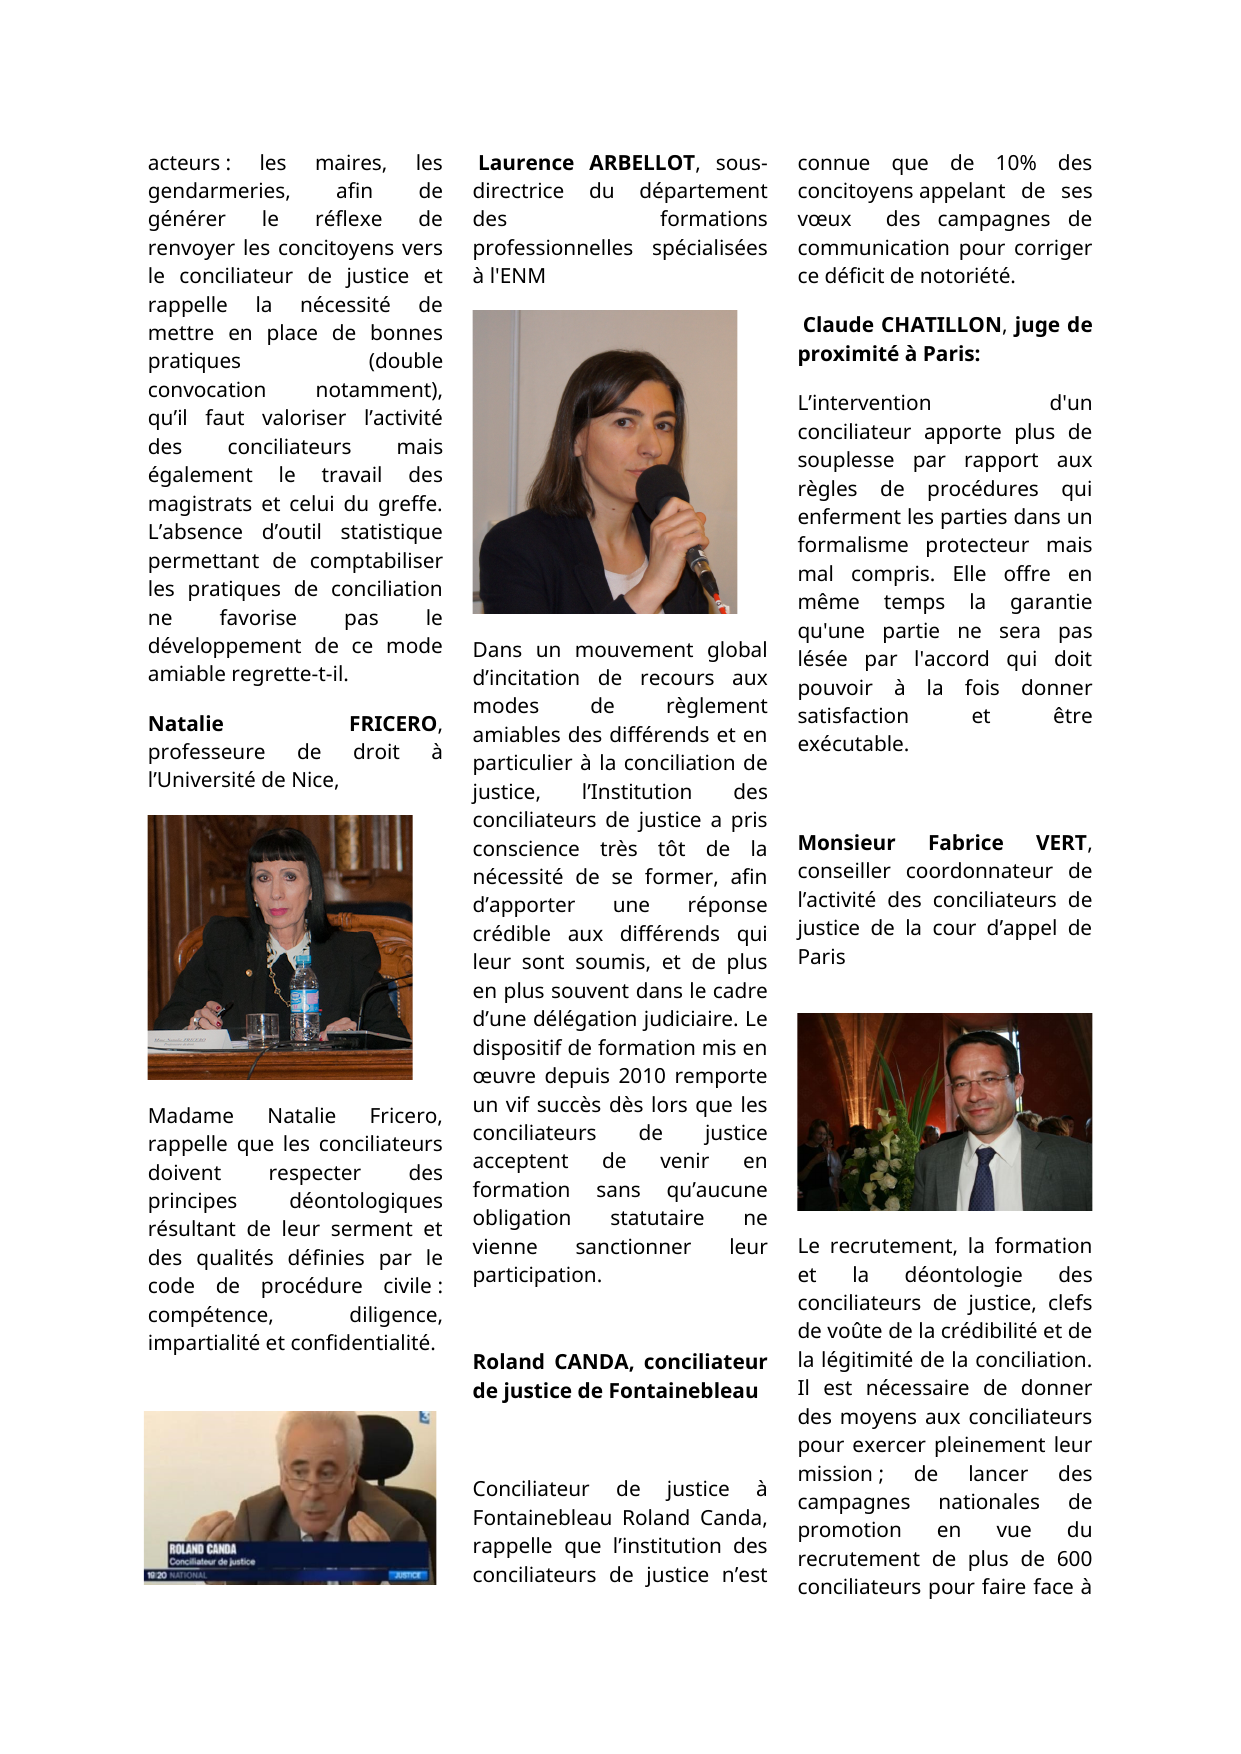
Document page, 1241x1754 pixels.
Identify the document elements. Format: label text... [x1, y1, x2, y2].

text L’intervention d'un conciliateur apporte plus de souplesse par rapport aux règles de procédures qui enferment les parties dans un formalisme protecteur mais mal compris. Elle offre en même temps la garantie qu'une partie ne sera pas lésée par l'accord qui doit pouvoir à la fois donner satisfaction et être exécutable. [797, 388, 1093, 758]
text Roland CANDA, conciliateur de justice de Fontainebleau [472, 1347, 768, 1404]
text Madame Natalie Fricero, rappelle que les conciliateurs doivent respecter des principes déontologiques résultant de leur serment et des qualités définies par le code de procédure civile : compétence, diligence, impartialité et confidentialité. [148, 1101, 443, 1357]
text Claude CHATILLON, juge de proximité à Paris: [797, 311, 1093, 367]
text acteurs : les maires, les gendarmeries, afin de générer le réflexe de renvoyer les concitoyens vers le conciliateur de justice et rappelle la nécessité de mettre en place de bonnes pratiques (double convocation notamment), qu’il faut valoriser l’activité des conciliateurs mais également le travail des magistrats et celui du greffe. L’absence d’outil statistique permettant de comptabiliser les pratiques de conciliation ne favorise pas le développement de ce mode amiable regrette-t-il. [148, 148, 443, 688]
text Conciliateur de justice à Fontainebleau Roland Canda, rappelle que l’institution des conciliateurs de justice n’est [472, 1474, 768, 1588]
text Laurence ARBELLOT, sous-directrice du département des formations professionnelles spécialisées à l'ENM [472, 148, 768, 290]
text Monsieur Fabrice VERT, conseiller coordonnateur de l’activité des conciliateurs de justice de la cour d’appel de Paris [797, 828, 1093, 970]
text Dans un mouvement global d’incitation de recours aux modes de règlement amiables des différends et en particulier à la conciliation de justice, l’Institution des conciliateurs de justice a pris conscience très tôt de la nécessité de se former, afin d’apporter une réponse crédible aux différends qui leur sont soumis, et de plus en plus souvent dans le cadre d’une délégation judiciaire. Le dispositif de formation mis en œuvre depuis 2010 remporte un vif succès dès lors que les conciliateurs de justice acceptent de venir en formation sans qu’aucune obligation statutaire ne vienne sanctionner leur participation. [472, 635, 768, 1289]
text Le recrutement, la formation et la déontologie des conciliateurs de justice, clefs de voûte de la crédibilité et de la légitimité de la conciliation. Il est nécessaire de donner des moyens aux conciliateurs pour exercer pleinement leur mission ; de lancer des campagnes nationales de promotion en vue du recrutement de plus de 600 conciliateurs pour faire face à [797, 1231, 1093, 1601]
text Natalie FRICERO, professeure de droit à l’Université de Nice, [148, 709, 443, 794]
text connue que de 10% des concitoyens appelant de ses vœux des campagnes de communication pour corriger ce déficit de notoriété. [797, 148, 1093, 290]
